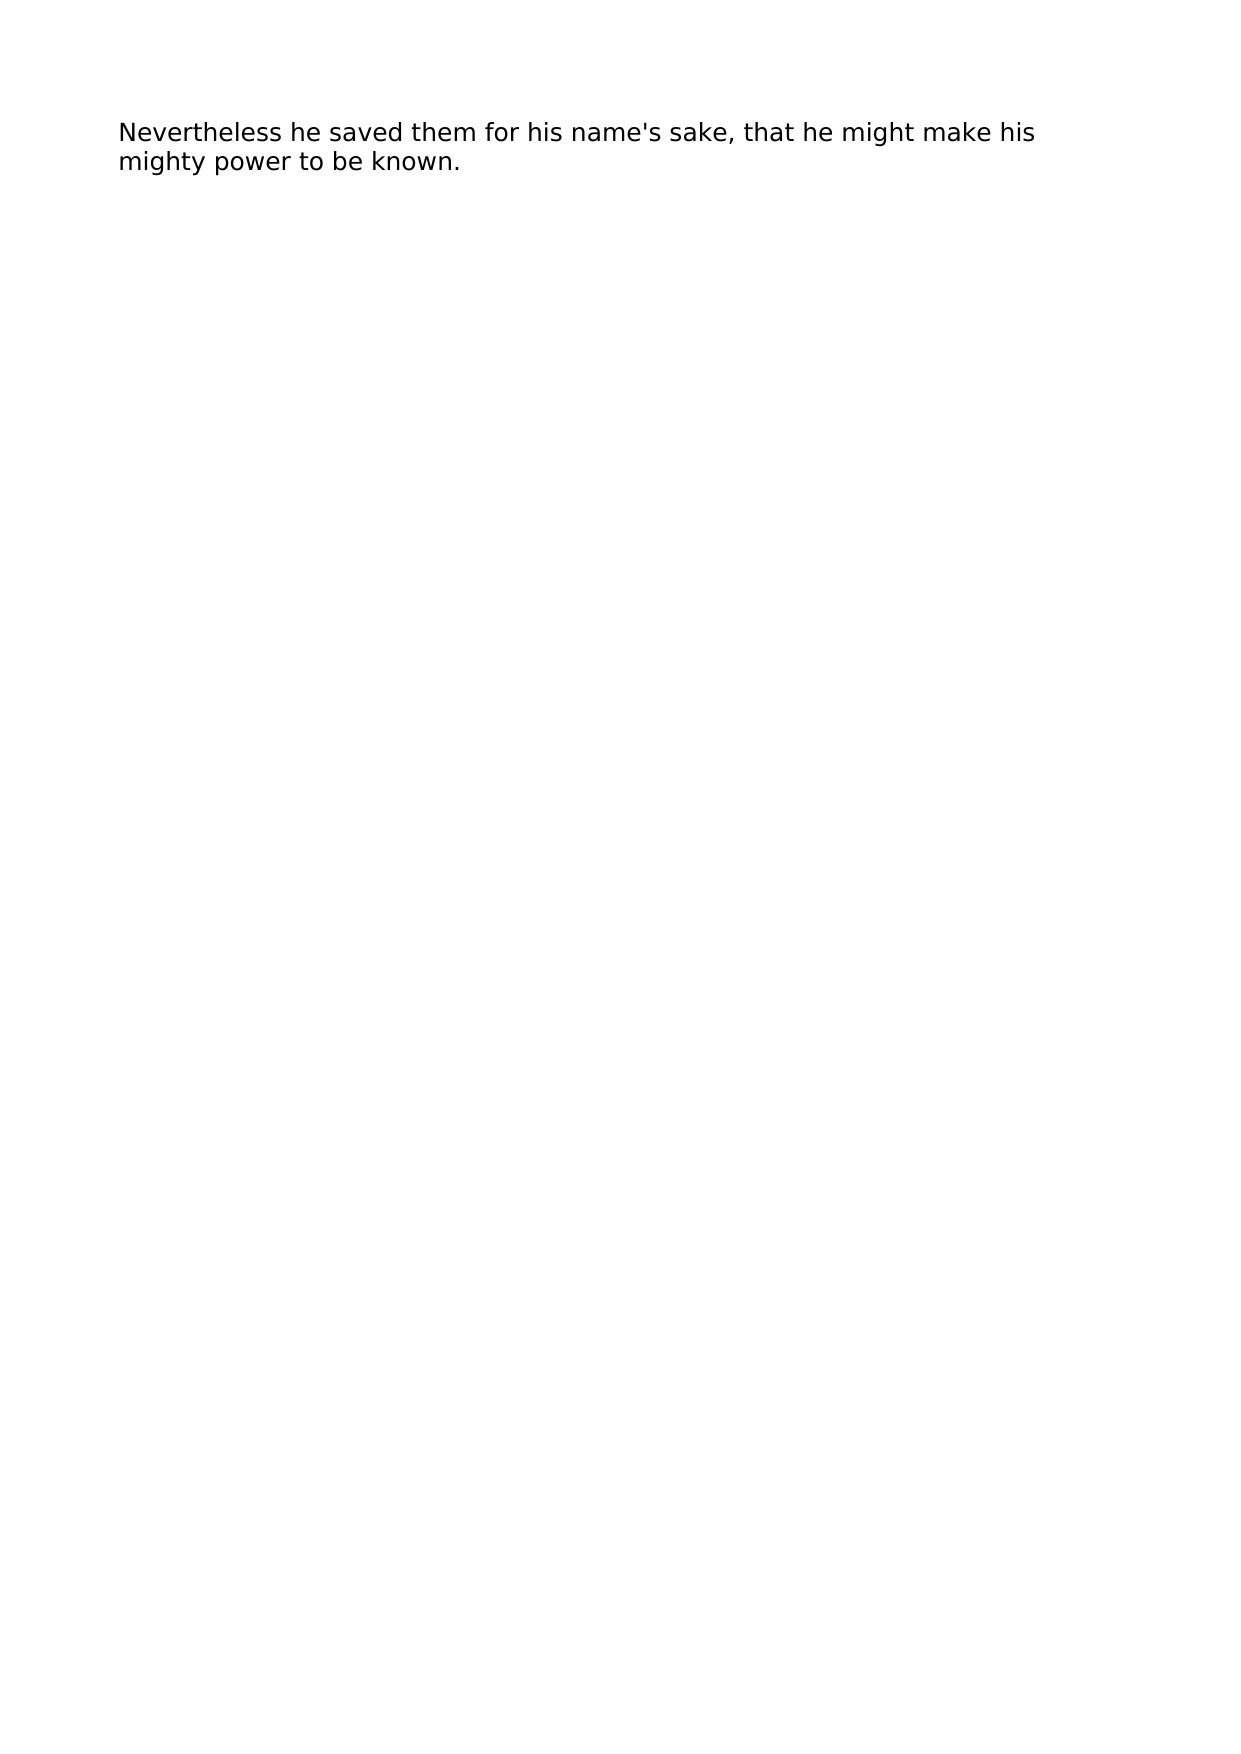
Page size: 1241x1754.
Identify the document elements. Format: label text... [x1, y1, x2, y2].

text Nevertheless he saved them for his name's sake, that he might make his mighty power to be known. [118, 118, 1122, 176]
